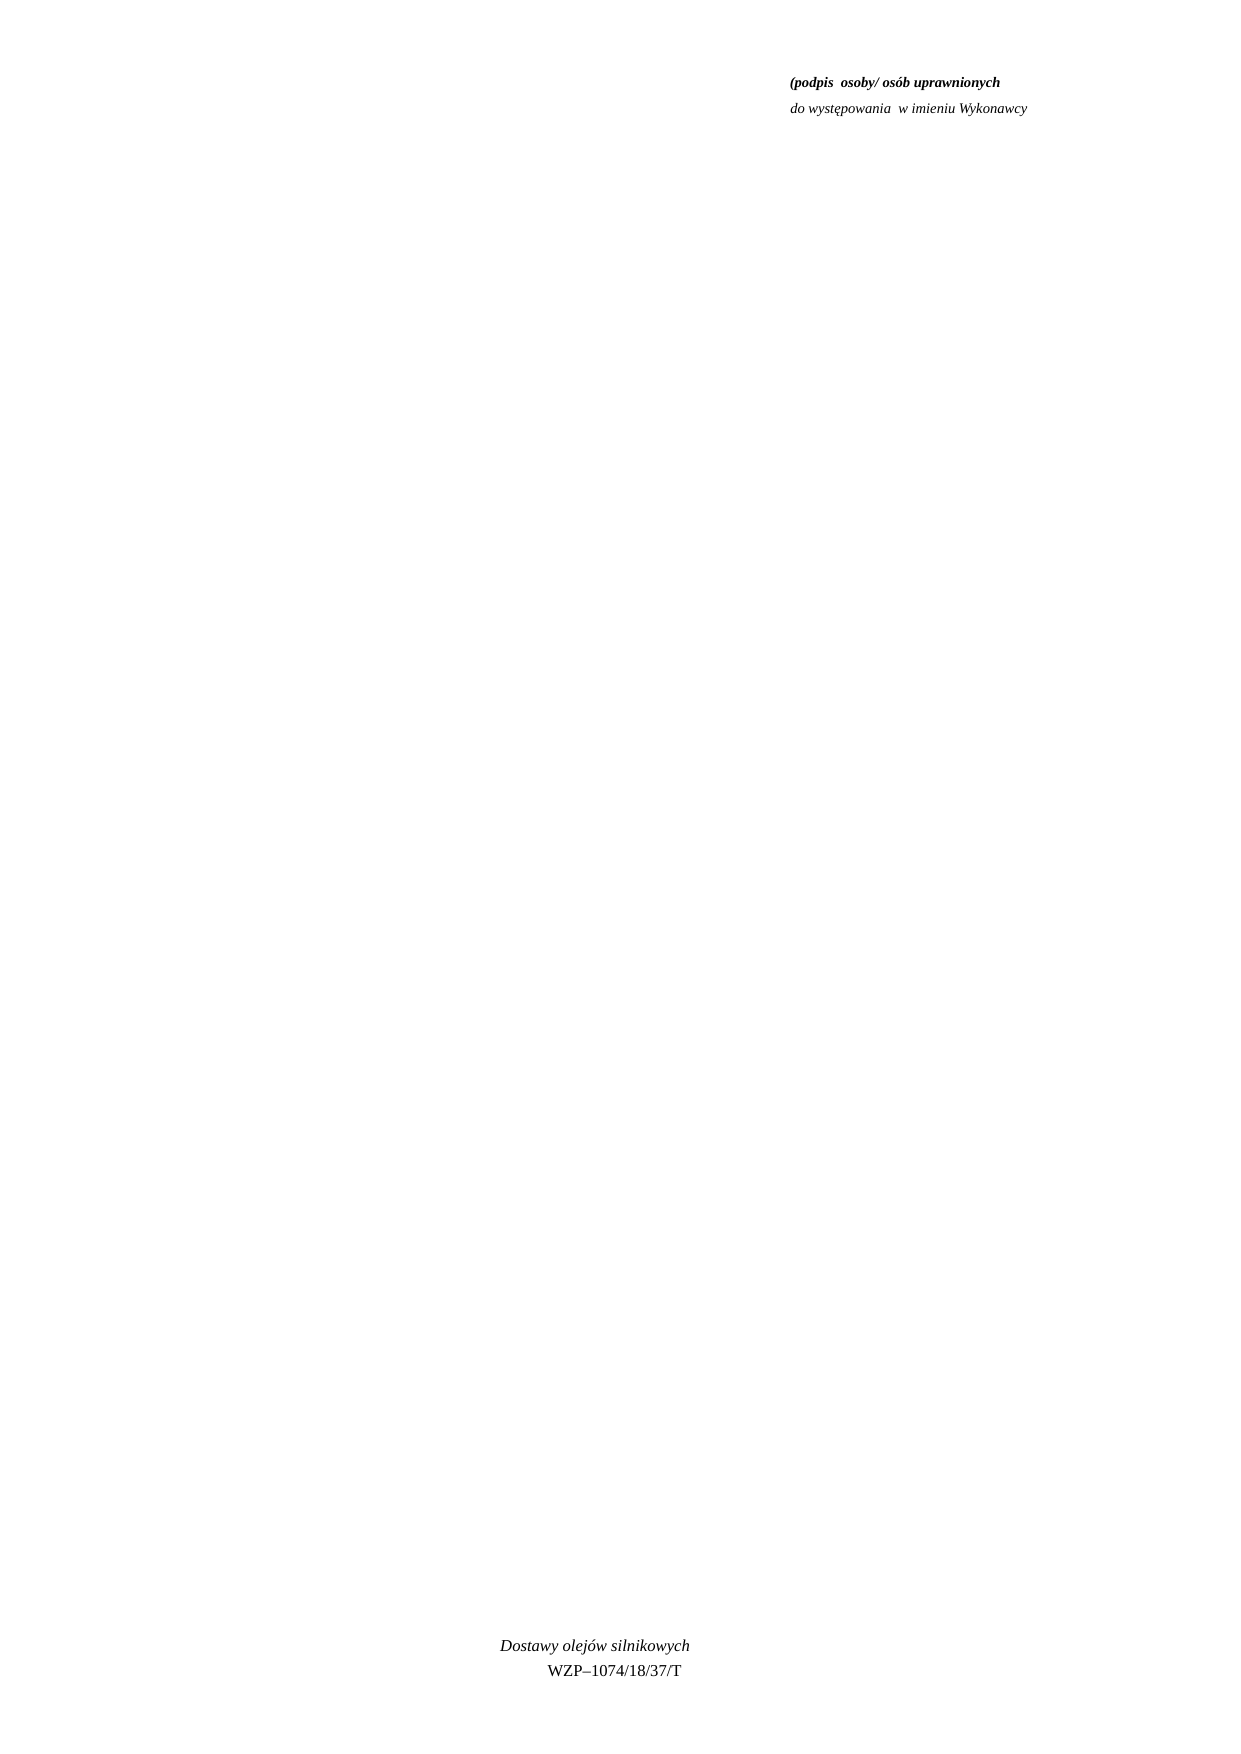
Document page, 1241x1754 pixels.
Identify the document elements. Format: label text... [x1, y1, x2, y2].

text do występowania w imieniu Wykonawcy [106, 100, 1122, 126]
text (podpis osoby/ osób uprawnionych [549, 74, 1122, 100]
